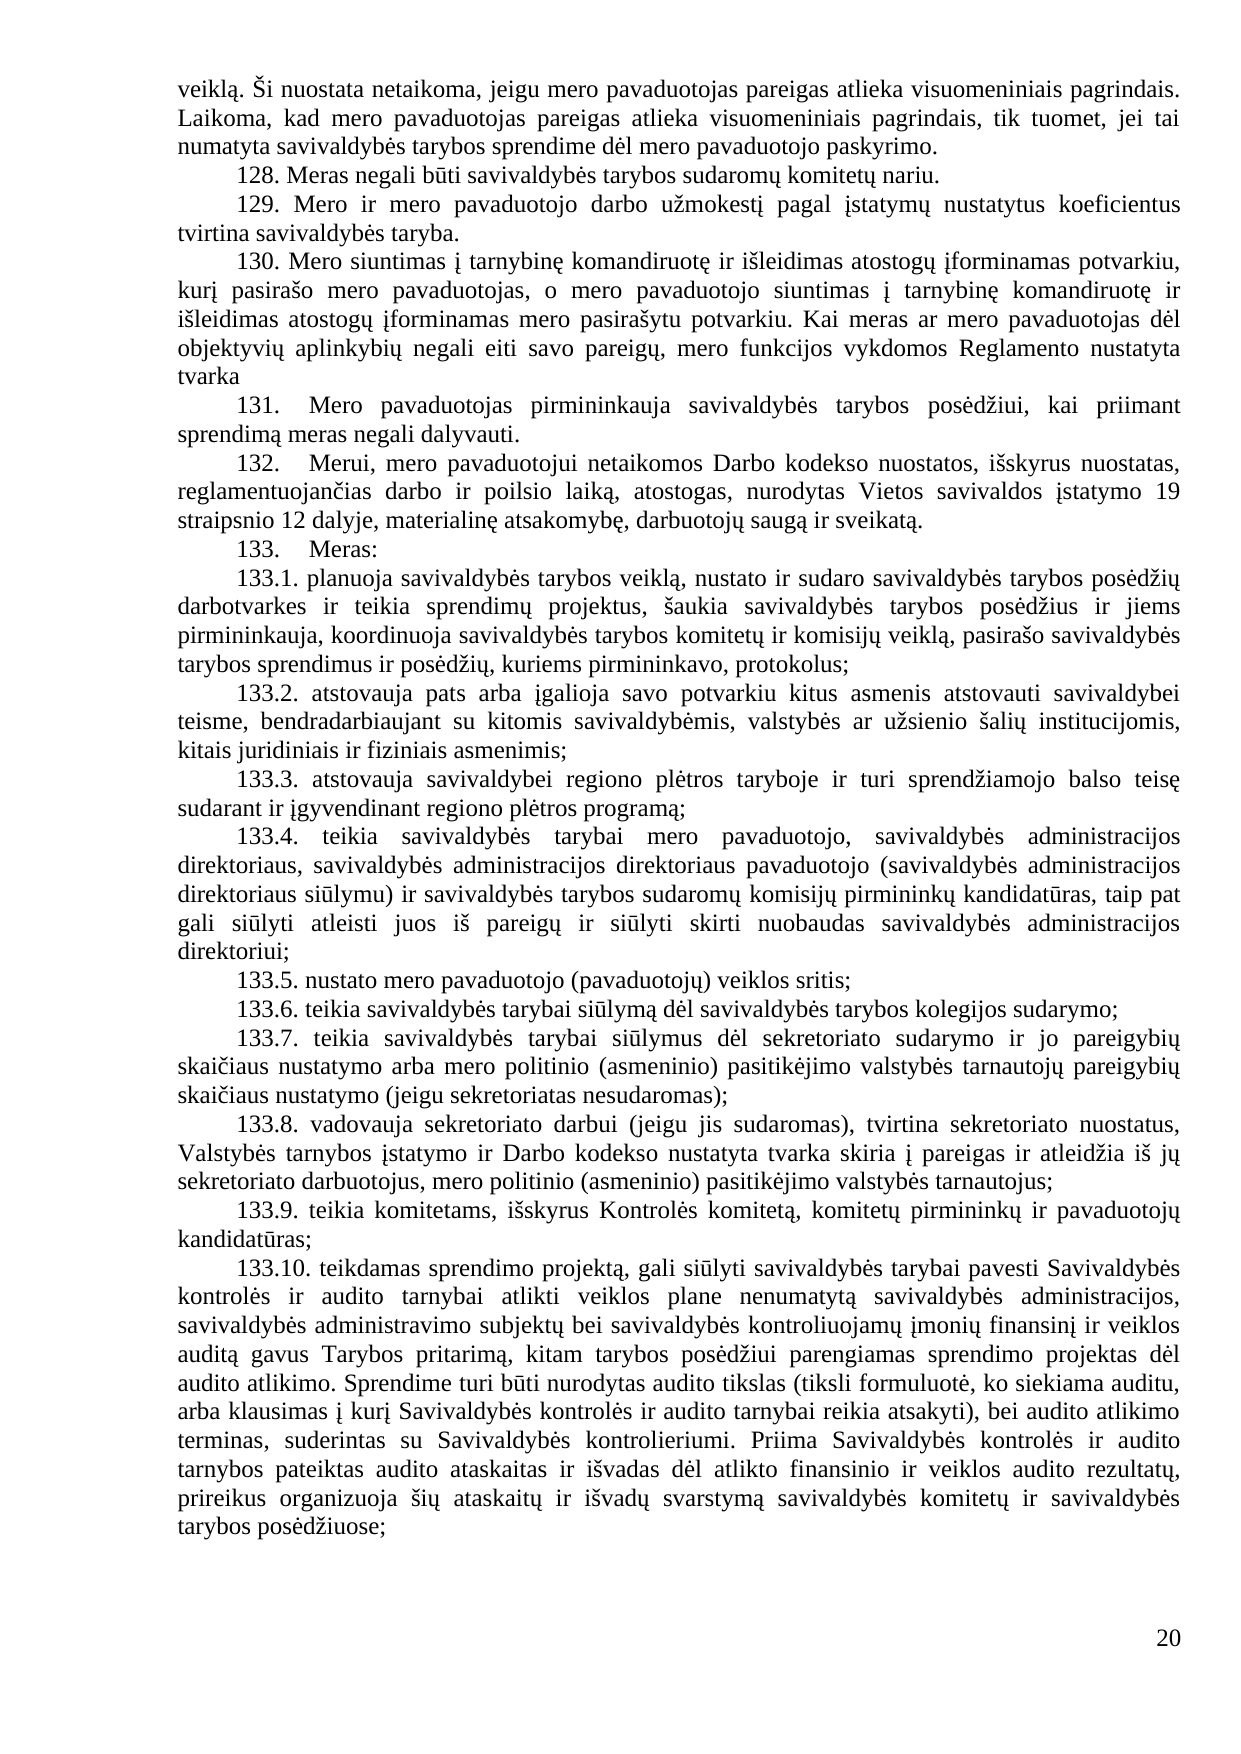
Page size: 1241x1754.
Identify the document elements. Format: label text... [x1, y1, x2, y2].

text 133.9. teikia komitetams, išskyrus Kontrolės komitetą, komitetų pirmininkų ir pavaduotojų kandidatūras; [177, 1195, 1181, 1253]
text 133. Meras: [177, 534, 1181, 563]
text 133.2. atstovauja pats arba įgalioja savo potvarkiu kitus asmenis atstovauti savivaldybei teisme, bendradarbiaujant su kitomis savivaldybėmis, valstybės ar užsienio šalių institucijomis, kitais juridiniais ir fiziniais asmenimis; [177, 678, 1181, 764]
text 131. Mero pavaduotojas pirmininkauja savivaldybės tarybos posėdžiui, kai priimant sprendimą meras negali dalyvauti. [177, 390, 1181, 448]
text 130. Mero siuntimas į tarnybinę komandiruotę ir išleidimas atostogų įforminamas potvarkiu, kurį pasirašo mero pavaduotojas, o mero pavaduotojo siuntimas į tarnybinę komandiruotę ir išleidimas atostogų įforminamas mero pasirašytu potvarkiu. Kai meras ar mero pavaduotojas dėl objektyvių aplinkybių negali eiti savo pareigų, mero funkcijos vykdomos Reglamento nustatyta tvarka [177, 246, 1181, 390]
text veiklą. Ši nuostata netaikoma, jeigu mero pavaduotojas pareigas atlieka visuomeniniais pagrindais. Laikoma, kad mero pavaduotojas pareigas atlieka visuomeniniais pagrindais, tik tuomet, jei tai numatyta savivaldybės tarybos sprendime dėl mero pavaduotojo paskyrimo. [177, 74, 1181, 160]
text 133.7. teikia savivaldybės tarybai siūlymus dėl sekretoriato sudarymo ir jo pareigybių skaičiaus nustatymo arba mero politinio (asmeninio) pasitikėjimo valstybės tarnautojų pareigybių skaičiaus nustatymo (jeigu sekretoriatas nesudaromas); [177, 1023, 1181, 1109]
text 133.8. vadovauja sekretoriato darbui (jeigu jis sudaromas), tvirtina sekretoriato nuostatus, Valstybės tarnybos įstatymo ir Darbo kodekso nustatyta tvarka skiria į pareigas ir atleidžia iš jų sekretoriato darbuotojus, mero politinio (asmeninio) pasitikėjimo valstybės tarnautojus; [177, 1109, 1181, 1195]
text 133.5. nustato mero pavaduotojo (pavaduotojų) veiklos sritis; [177, 965, 1181, 994]
text 128. Meras negali būti savivaldybės tarybos sudaromų komitetų nariu. [177, 160, 1181, 189]
text 133.3. atstovauja savivaldybei regiono plėtros taryboje ir turi sprendžiamojo balso teisę sudarant ir įgyvendinant regiono plėtros programą; [177, 764, 1181, 821]
text 132. Merui, mero pavaduotojui netaikomos Darbo kodekso nuostatos, išskyrus nuostatas, reglamentuojančias darbo ir poilsio laiką, atostogas, nurodytas Vietos savivaldos įstatymo 19 straipsnio 12 dalyje, materialinę atsakomybę, darbuotojų saugą ir sveikatą. [177, 448, 1181, 534]
text 133.10. teikdamas sprendimo projektą, gali siūlyti savivaldybės tarybai pavesti Savivaldybės kontrolės ir audito tarnybai atlikti veiklos plane nenumatytą savivaldybės administracijos, savivaldybės administravimo subjektų bei savivaldybės kontroliuojamų įmonių finansinį ir veiklos auditą gavus Tarybos pritarimą, kitam tarybos posėdžiui parengiamas sprendimo projektas dėl audito atlikimo. Sprendime turi būti nurodytas audito tikslas (tiksli formuluotė, ko siekiama auditu, arba klausimas į kurį Savivaldybės kontrolės ir audito tarnybai reikia atsakyti), bei audito atlikimo terminas, suderintas su Savivaldybės kontrolieriumi. Priima Savivaldybės kontrolės ir audito tarnybos pateiktas audito ataskaitas ir išvadas dėl atlikto finansinio ir veiklos audito rezultatų, prireikus organizuoja šių ataskaitų ir išvadų svarstymą savivaldybės komitetų ir savivaldybės tarybos posėdžiuose; [177, 1253, 1181, 1540]
text 129. Mero ir mero pavaduotojo darbo užmokestį pagal įstatymų nustatytus koeficientus tvirtina savivaldybės taryba. [177, 189, 1181, 246]
text 133.6. teikia savivaldybės tarybai siūlymą dėl savivaldybės tarybos kolegijos sudarymo; [177, 994, 1181, 1023]
text 133.1. planuoja savivaldybės tarybos veiklą, nustato ir sudaro savivaldybės tarybos posėdžių darbotvarkes ir teikia sprendimų projektus, šaukia savivaldybės tarybos posėdžius ir jiems pirmininkauja, koordinuoja savivaldybės tarybos komitetų ir komisijų veiklą, pasirašo savivaldybės tarybos sprendimus ir posėdžių, kuriems pirmininkavo, protokolus; [177, 563, 1181, 678]
text 133.4. teikia savivaldybės tarybai mero pavaduotojo, savivaldybės administracijos direktoriaus, savivaldybės administracijos direktoriaus pavaduotojo (savivaldybės administracijos direktoriaus siūlymu) ir savivaldybės tarybos sudaromų komisijų pirmininkų kandidatūras, taip pat gali siūlyti atleisti juos iš pareigų ir siūlyti skirti nuobaudas savivaldybės administracijos direktoriui; [177, 821, 1181, 965]
